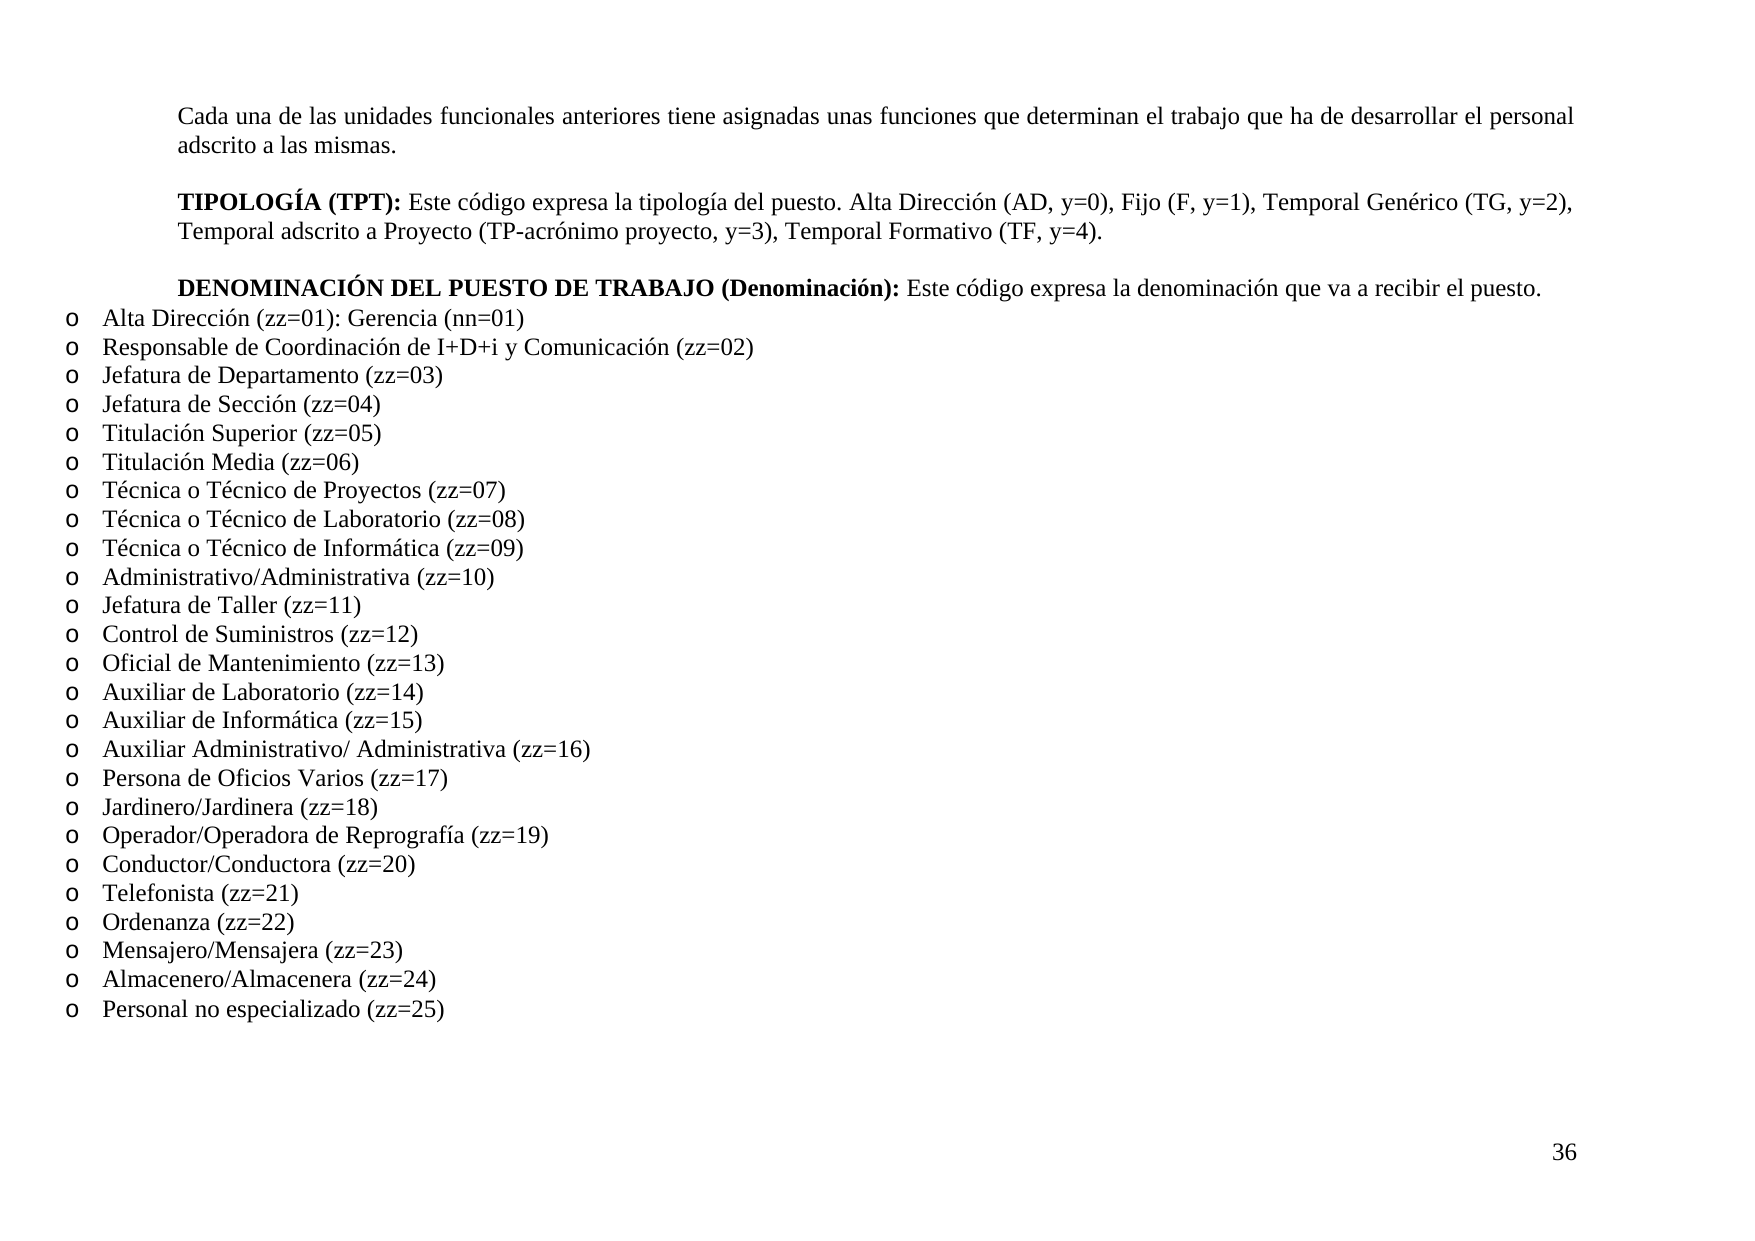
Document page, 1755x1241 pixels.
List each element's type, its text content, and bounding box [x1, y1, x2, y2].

list Control de Suministros (zz=12) [64, 619, 1600, 648]
list Ordenanza (zz=22) [64, 907, 1600, 936]
list Oficial de Mantenimiento (zz=13) [64, 648, 1600, 677]
list Telefonista (zz=21) [64, 878, 1600, 907]
list Alta Dirección (zz=01): Gerencia (nn=01) [64, 302, 1600, 332]
list Jefatura de Taller (zz=11) [64, 591, 1600, 619]
list Titulación Superior (zz=05) [64, 418, 1600, 447]
list Jardinero/Jardinera (zz=18) [64, 792, 1600, 821]
list Técnica o Técnico de Proyectos (zz=07) [64, 476, 1600, 504]
list Jefatura de Sección (zz=04) [64, 389, 1600, 418]
text Cada una de las unidades funcionales anteriores tiene asignadas unas funciones que determinan el trabajo que ha de desarrollar el personal adscrito a las mismas. [177, 101, 1600, 158]
text TIPOLOGÍA (TPT): Este código expresa la tipología del puesto. Alta Dirección (AD, y=0), Fijo (F, y=1), Temporal Genérico (TG, y=2), Temporal adscrito a Proyecto (TP-acrónimo proyecto, y=3), Temporal Formativo (TF, y=4). [177, 187, 1600, 245]
list Auxiliar de Laboratorio (zz=14) [64, 677, 1600, 706]
list Técnica o Técnico de Informática (zz=09) [64, 533, 1600, 562]
list Conductor/Conductora (zz=20) [64, 849, 1600, 878]
list Auxiliar Administrativo/ Administrativa (zz=16) [64, 734, 1600, 763]
list Personal no especializado (zz=25) [64, 993, 1600, 1023]
list Técnica o Técnico de Laboratorio (zz=08) [64, 504, 1600, 533]
list Responsable de Coordinación de I+D+i y Comunicación (zz=02) [64, 332, 1600, 361]
text DENOMINACIÓN DEL PUESTO DE TRABAJO (Denominación): Este código expresa la denominación que va a recibir el puesto. [177, 273, 1600, 302]
list Administrativo/Administrativa (zz=10) [64, 562, 1600, 591]
list Operador/Operadora de Reprografía (zz=19) [64, 821, 1600, 849]
list Auxiliar de Informática (zz=15) [64, 706, 1600, 734]
list Mensajero/Mensajera (zz=23) [64, 936, 1600, 964]
list Almacenero/Almacenera (zz=24) [64, 964, 1600, 993]
list Persona de Oficios Varios (zz=17) [64, 763, 1600, 792]
list Titulación Media (zz=06) [64, 447, 1600, 476]
list Jefatura de Departamento (zz=03) [64, 361, 1600, 389]
